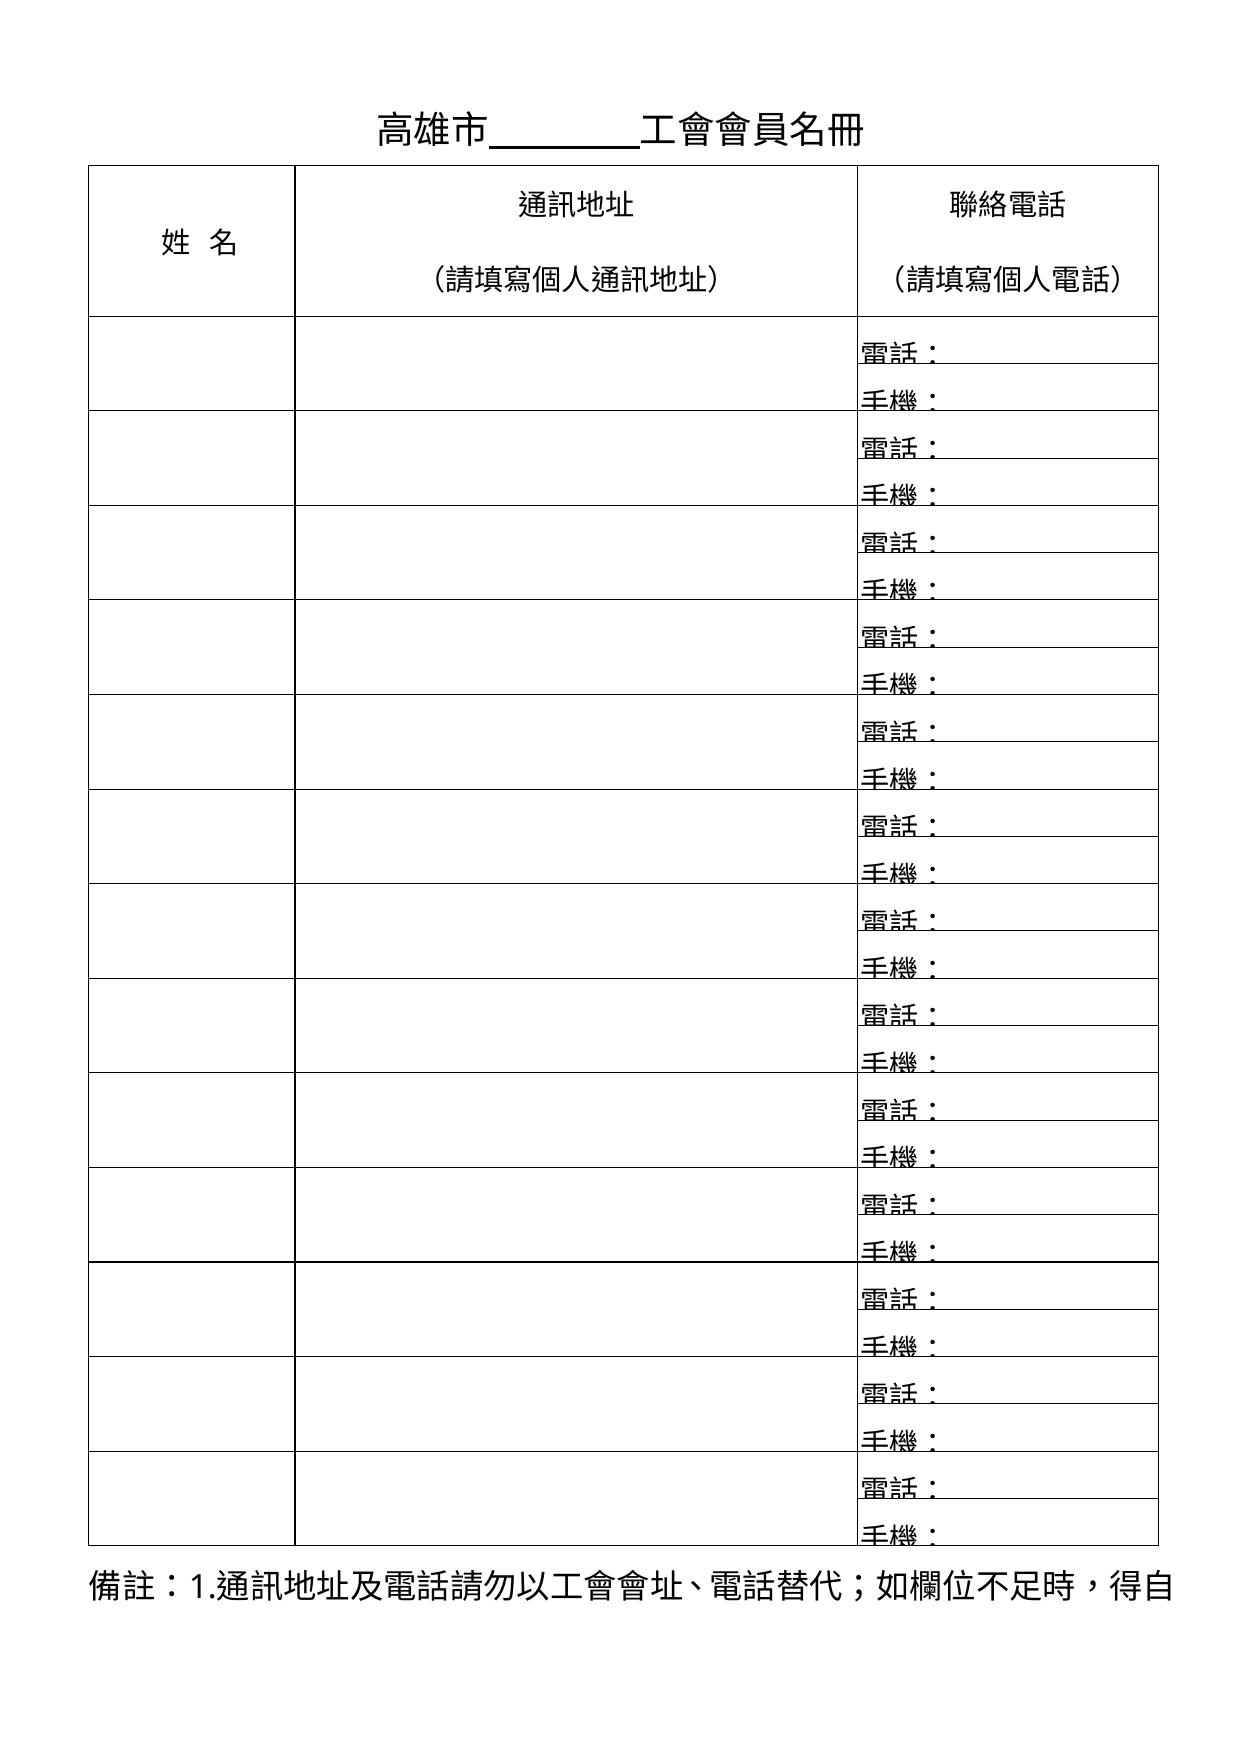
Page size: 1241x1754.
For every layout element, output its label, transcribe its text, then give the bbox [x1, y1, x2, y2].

table_cell 電話： [858, 600, 1158, 647]
table_cell [89, 1168, 294, 1261]
table_cell 電話： [858, 979, 1158, 1025]
table_cell [89, 1263, 294, 1356]
table_cell 手機： [858, 1310, 1158, 1356]
table_cell 電話： [858, 317, 1158, 363]
table_cell [296, 1263, 857, 1356]
table_header 聯絡電話 （請填寫個人電話） [858, 166, 1158, 316]
table_cell [296, 884, 857, 978]
table_cell 電話： [858, 695, 1158, 741]
table_cell [89, 317, 294, 410]
table_cell 手機： [858, 553, 1158, 599]
table_cell [296, 1168, 857, 1261]
table_cell [89, 411, 294, 505]
table_cell [296, 695, 857, 788]
table_cell 手機： [858, 1026, 1158, 1072]
table_cell 手機： [858, 1404, 1158, 1451]
table_cell [296, 1073, 857, 1167]
table_cell 手機： [858, 1499, 1158, 1545]
table_cell [89, 506, 294, 599]
table_cell [89, 979, 294, 1072]
table_cell 電話： [858, 1168, 1158, 1214]
text 備註：1.通訊地址及電話請勿以工會會址、電話替代；如欄位不足時，得自 [89, 1546, 1176, 1621]
table_cell [89, 1357, 294, 1451]
table_cell [296, 411, 857, 505]
table_cell [296, 790, 857, 883]
table_cell 電話： [858, 790, 1158, 836]
table_cell [89, 790, 294, 883]
table_cell [296, 1357, 857, 1451]
table_cell 電話： [858, 1073, 1158, 1119]
table_cell [296, 317, 857, 410]
table_cell 電話： [858, 1452, 1158, 1498]
table_cell 手機： [858, 1215, 1158, 1261]
text 高雄市 工會會員名冊 [89, 89, 1152, 164]
table_header 通訊地址 （請填寫個人通訊地址） [296, 166, 857, 316]
table_cell [296, 1452, 857, 1545]
table_cell 手機： [858, 1121, 1158, 1167]
table_cell [296, 506, 857, 599]
table_cell 手機： [858, 459, 1158, 505]
table_cell 手機： [858, 837, 1158, 883]
table_cell 電話： [858, 411, 1158, 457]
table_cell 電話： [858, 506, 1158, 552]
table_cell [89, 695, 294, 788]
table_cell [296, 600, 857, 694]
table_cell [89, 1452, 294, 1545]
table_cell 手機： [858, 364, 1158, 410]
table_cell 手機： [858, 742, 1158, 788]
table_cell [89, 600, 294, 694]
table_cell 電話： [858, 1357, 1158, 1403]
table_header 姓 名 [89, 166, 294, 316]
table_cell 電話： [858, 884, 1158, 930]
table_cell [89, 884, 294, 978]
table_cell 手機： [858, 931, 1158, 978]
table_cell [296, 979, 857, 1072]
table_cell [89, 1073, 294, 1167]
table_cell 電話： [858, 1263, 1158, 1309]
table_cell 手機： [858, 648, 1158, 694]
